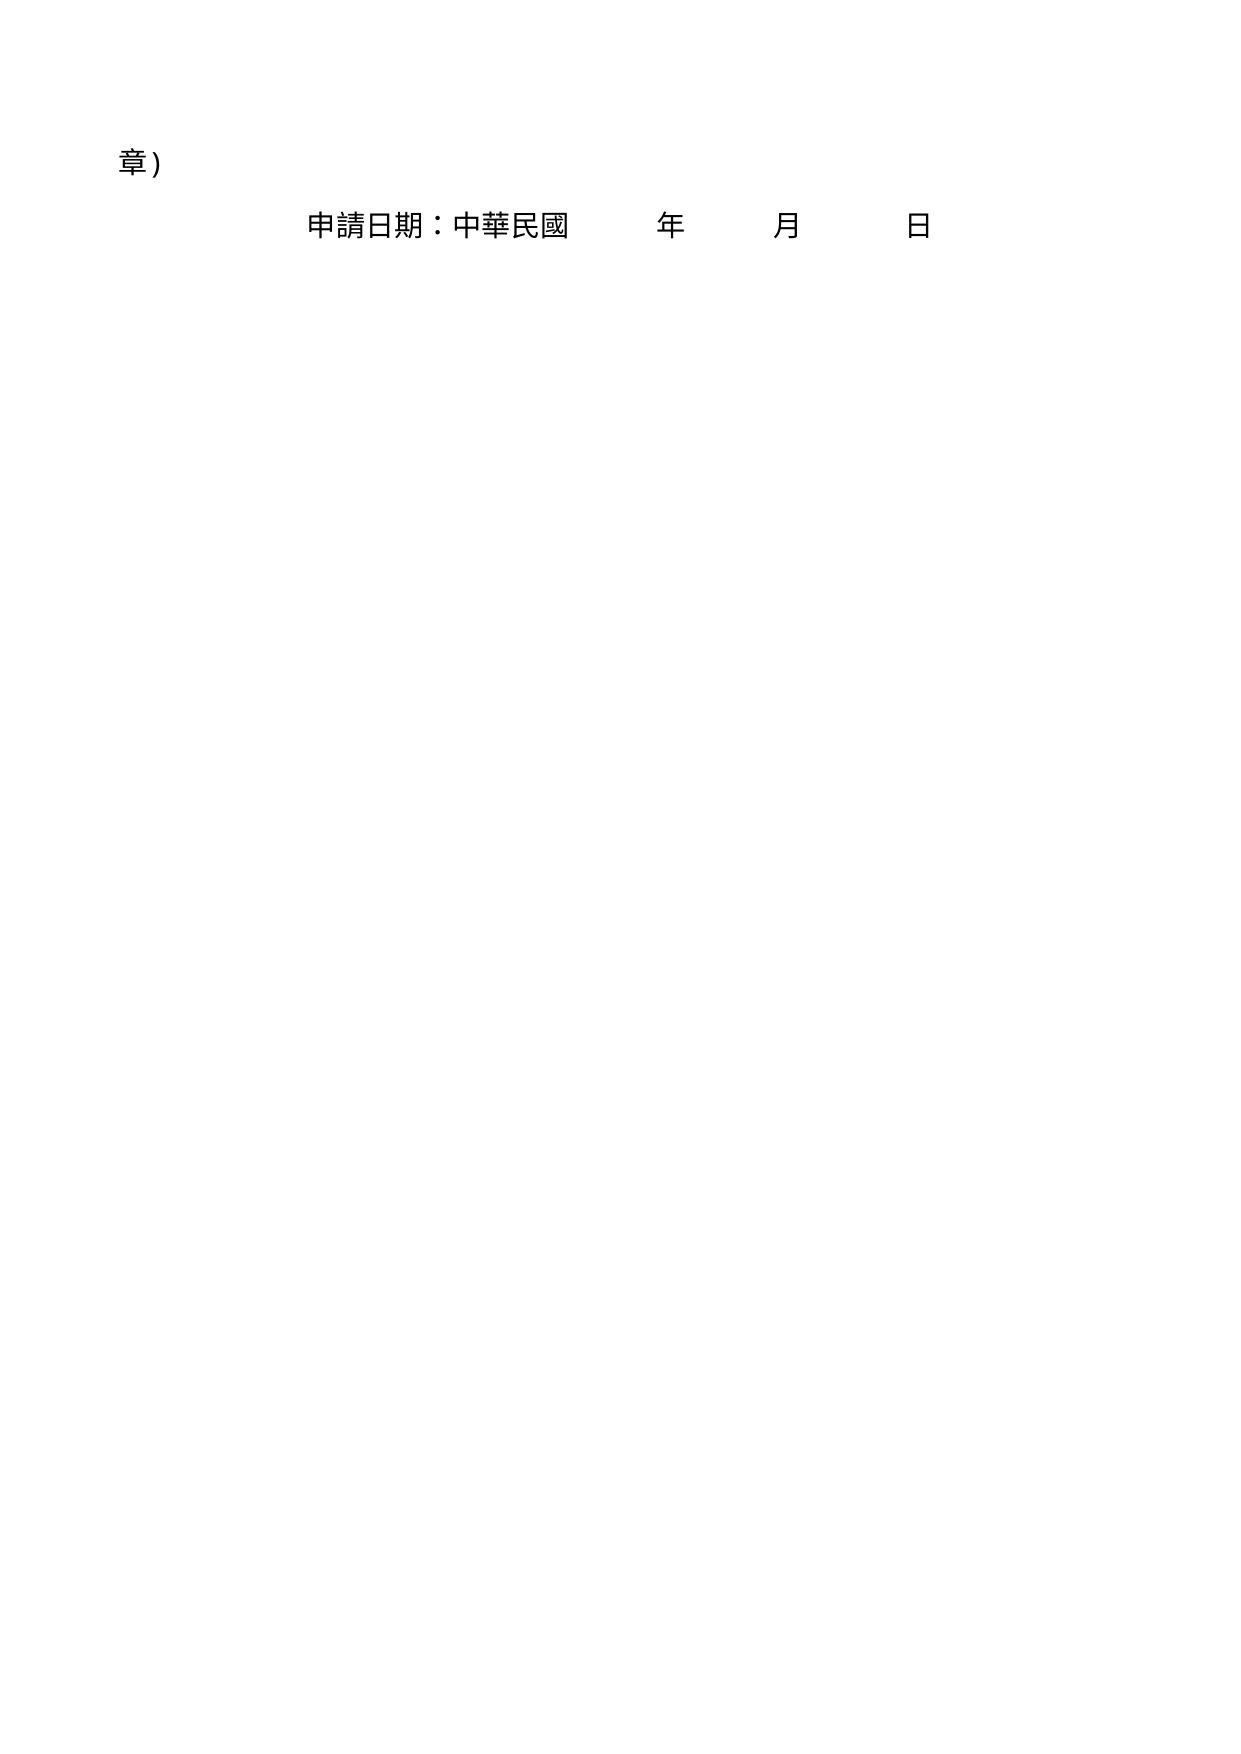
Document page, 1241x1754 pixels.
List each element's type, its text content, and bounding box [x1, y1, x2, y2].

text 申請日期：中華民國 年 月 日 [118, 182, 1122, 244]
text 章) [118, 119, 1122, 182]
